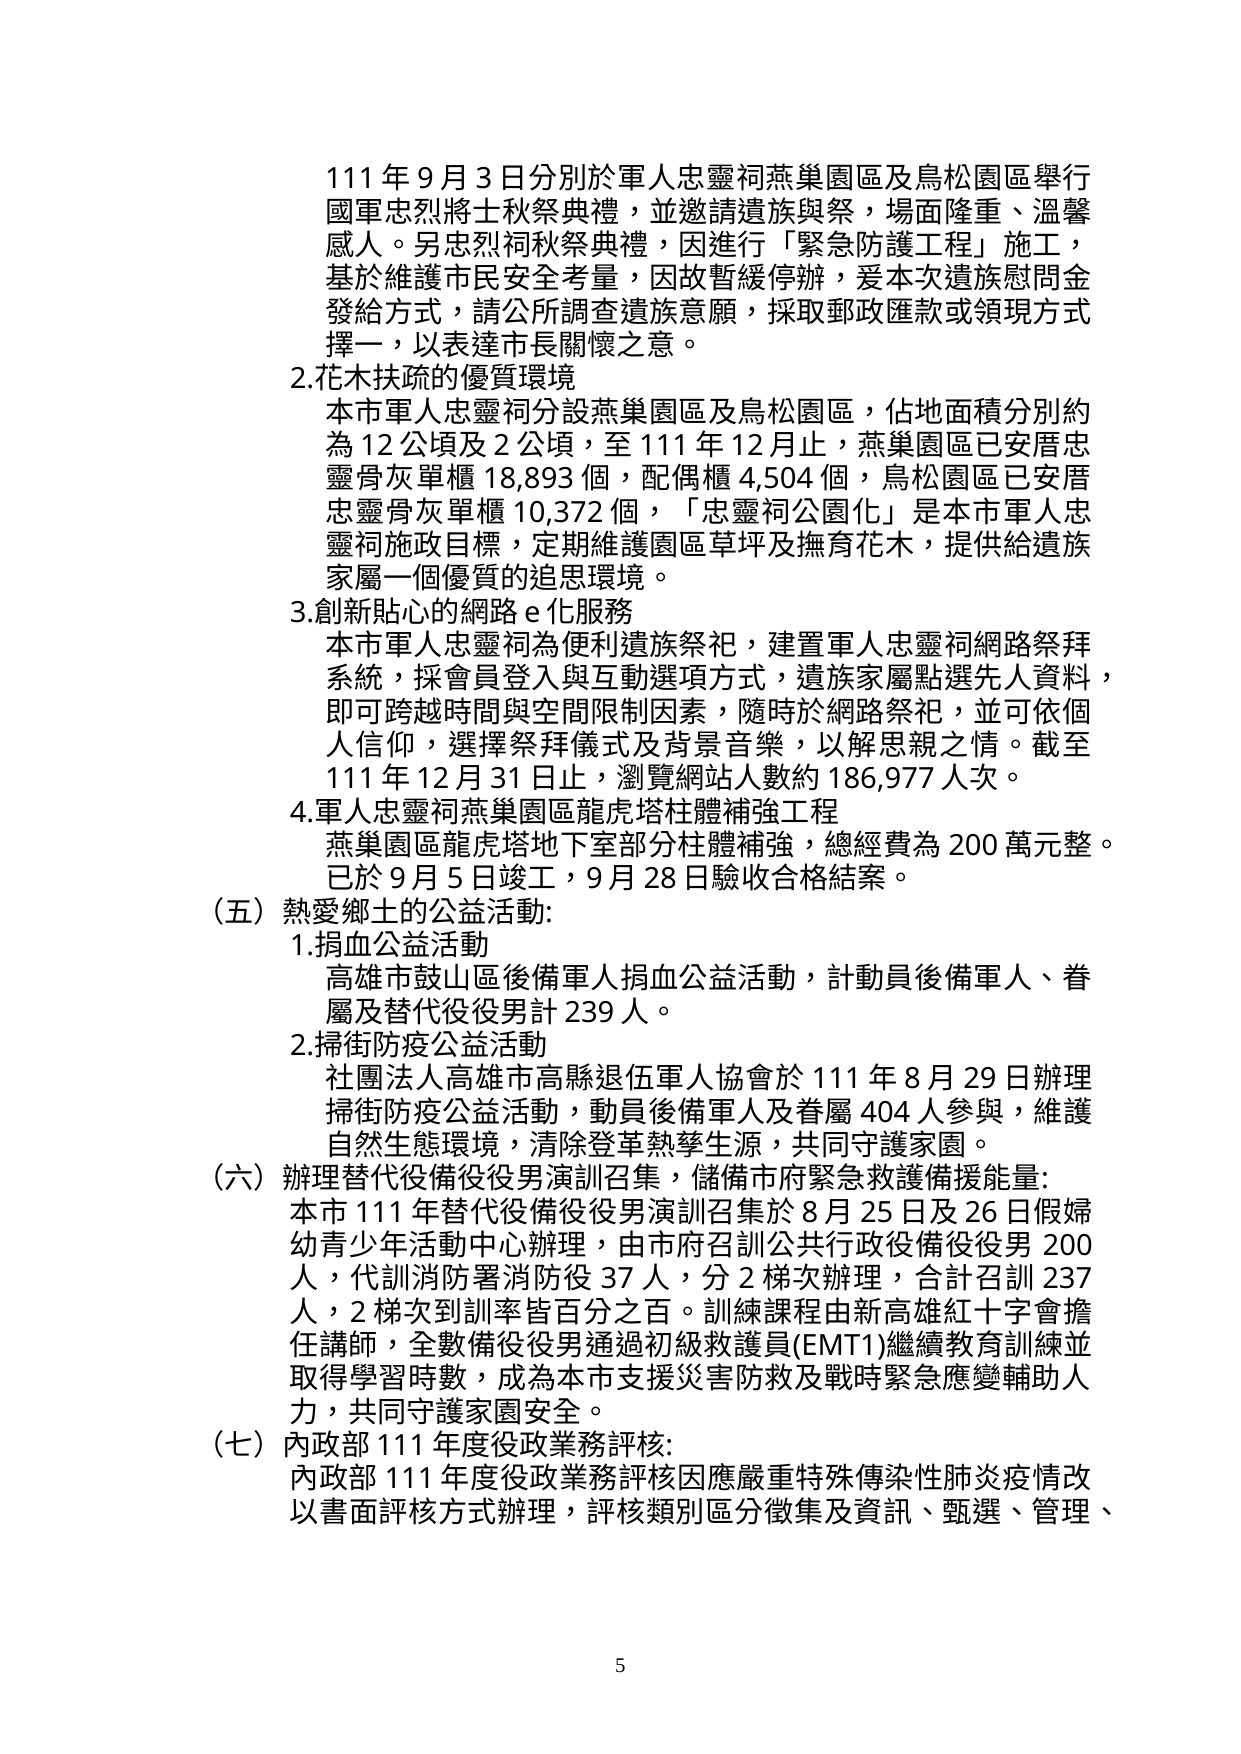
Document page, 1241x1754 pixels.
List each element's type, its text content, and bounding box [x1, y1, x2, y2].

text （五）熱愛鄉土的公益活動: [195, 895, 1092, 929]
text 本市軍人忠靈祠分設燕巢園區及鳥松園區，佔地面積分別約為12公頃及2公頃，至111年12月止，燕巢園區已安厝忠靈骨灰單櫃18,893個，配偶櫃4,504個，鳥松園區已安厝忠靈骨灰單櫃10,372個，「忠靈祠公園化」是本市軍人忠靈祠施政目標，定期維護園區草坪及撫育花木，提供給遺族家屬一個優質的追思環境。 [325, 395, 1092, 595]
text 4.軍人忠靈祠燕巢園區龍虎塔柱體補強工程 [289, 795, 1092, 829]
text 本市軍人忠靈祠為便利遺族祭祀，建置軍人忠靈祠網路祭拜系統，採會員登入與互動選項方式，遺族家屬點選先人資料，即可跨越時間與空間限制因素，隨時於網路祭祀，並可依個人信仰，選擇祭拜儀式及背景音樂，以解思親之情。截至111年12月31日止，瀏覽網站人數約186,977人次。 [325, 629, 1092, 795]
text （六）辦理替代役備役役男演訓召集，儲備市府緊急救護備援能量: [195, 1162, 1092, 1195]
text 2.掃街防疫公益活動 [289, 1029, 1092, 1062]
text 內政部111年度役政業務評核因應嚴重特殊傳染性肺炎疫情改以書面評核方式辦理，評核類別區分徵集及資訊、甄選、管理、權益、訓練、行政等業務計6類及役政創新服務類(含推動役政自治法規鬆綁)，成績經分組評比結果，本市評列A組優等。 [289, 1462, 1092, 1529]
text （七）內政部111年度役政業務評核: [195, 1429, 1092, 1462]
text 1.捐血公益活動 [289, 929, 1092, 962]
text 社團法人高雄市高縣退伍軍人協會於111年8月29日辦理掃街防疫公益活動，動員後備軍人及眷屬404人參與，維護自然生態環境，清除登革熱孳生源，共同守護家園。 [325, 1062, 1092, 1162]
text 本市111年替代役備役役男演訓召集於8月25日及26日假婦幼青少年活動中心辦理，由市府召訓公共行政役備役役男200人，代訓消防署消防役37人，分2梯次辦理，合計召訓237人，2梯次到訓率皆百分之百。訓練課程由新高雄紅十字會擔任講師，全數備役役男通過初級救護員(EMT1)繼續教育訓練並取得學習時數，成為本市支援災害防救及戰時緊急應變輔助人力，共同守護家園安全。 [289, 1195, 1092, 1429]
text 111年9月3日分別於軍人忠靈祠燕巢園區及鳥松園區舉行國軍忠烈將士秋祭典禮，並邀請遺族與祭，場面隆重、溫馨感人。另忠烈祠秋祭典禮，因進行「緊急防護工程」施工，基於維護市民安全考量，因故暫緩停辦，爰本次遺族慰問金發給方式，請公所調查遺族意願，採取郵政匯款或領現方式擇一，以表達市長關懷之意。 [325, 162, 1092, 362]
text 燕巢園區龍虎塔地下室部分柱體補強，總經費為200萬元整。已於9月5日竣工，9月28日驗收合格結案。 [325, 829, 1092, 895]
text 3.創新貼心的網路e化服務 [289, 595, 1092, 629]
text 高雄市鼓山區後備軍人捐血公益活動，計動員後備軍人、眷屬及替代役役男計239人。 [325, 962, 1092, 1029]
text 2.花木扶疏的優質環境 [289, 362, 1092, 395]
